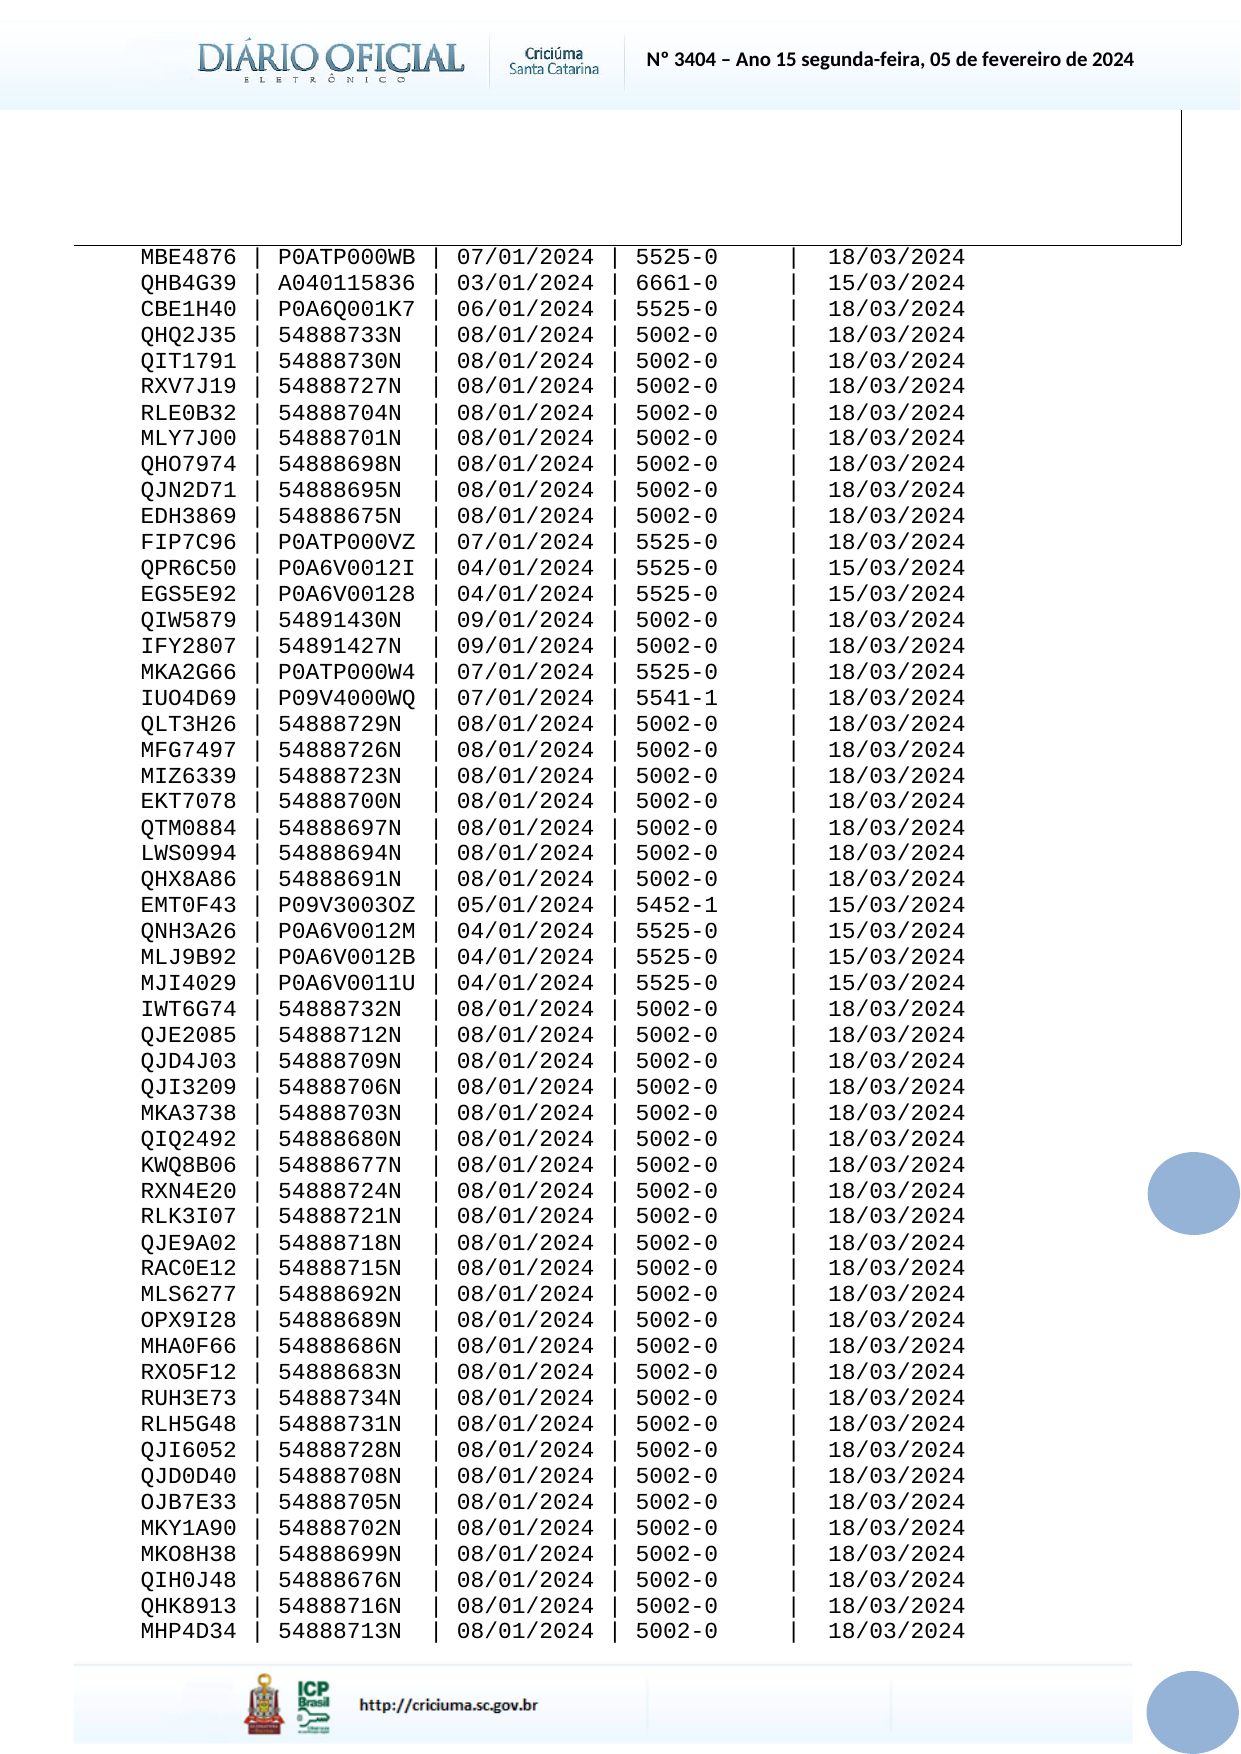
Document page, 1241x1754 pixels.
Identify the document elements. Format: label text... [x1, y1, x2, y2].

text QJI3209 | 54888706N | 08/01/2024 | 5002-0 | 18/03/2024 [44, 1075, 1181, 1101]
text EKT7078 | 54888700N | 08/01/2024 | 5002-0 | 18/03/2024 [44, 790, 1181, 816]
text IFY2807 | 54891427N | 09/01/2024 | 5002-0 | 18/03/2024 [44, 634, 1181, 660]
text OJB7E33 | 54888705N | 08/01/2024 | 5002-0 | 18/03/2024 [44, 1490, 1181, 1516]
text QJI6052 | 54888728N | 08/01/2024 | 5002-0 | 18/03/2024 [44, 1438, 1181, 1464]
text MFG7497 | 54888726N | 08/01/2024 | 5002-0 | 18/03/2024 [44, 738, 1181, 764]
text QNH3A26 | P0A6V0012M | 04/01/2024 | 5525-0 | 15/03/2024 [44, 919, 1181, 946]
text EDH3869 | 54888675N | 08/01/2024 | 5002-0 | 18/03/2024 [44, 504, 1181, 531]
text QPR6C50 | P0A6V0012I | 04/01/2024 | 5525-0 | 15/03/2024 [44, 556, 1181, 582]
text QIH0J48 | 54888676N | 08/01/2024 | 5002-0 | 18/03/2024 [44, 1568, 1181, 1594]
text QHO7974 | 54888698N | 08/01/2024 | 5002-0 | 18/03/2024 [44, 453, 1181, 479]
text RLK3I07 | 54888721N | 08/01/2024 | 5002-0 | 18/03/2024 [44, 1205, 1171, 1231]
text MKA3738 | 54888703N | 08/01/2024 | 5002-0 | 18/03/2024 [44, 1101, 1181, 1127]
text QJD4J03 | 54888709N | 08/01/2024 | 5002-0 | 18/03/2024 [44, 1049, 1181, 1075]
text QHB4G39 | A040115836 | 03/01/2024 | 6661-0 | 15/03/2024 [44, 271, 1181, 297]
text RUH3E73 | 54888734N | 08/01/2024 | 5002-0 | 18/03/2024 [44, 1386, 1181, 1412]
text QIW5879 | 54891430N | 09/01/2024 | 5002-0 | 18/03/2024 [44, 608, 1181, 634]
text IUO4D69 | P09V4000WQ | 07/01/2024 | 5541-1 | 18/03/2024 [44, 686, 1181, 712]
text MKO8H38 | 54888699N | 08/01/2024 | 5002-0 | 18/03/2024 [44, 1542, 1181, 1568]
text QHX8A86 | 54888691N | 08/01/2024 | 5002-0 | 18/03/2024 [44, 868, 1181, 894]
text CBE1H40 | P0A6Q001K7 | 06/01/2024 | 5525-0 | 18/03/2024 [44, 297, 1181, 323]
text MHP4D34 | 54888713N | 08/01/2024 | 5002-0 | 18/03/2024 [44, 1620, 1181, 1646]
text RXN4E20 | 54888724N | 08/01/2024 | 5002-0 | 18/03/2024 [44, 1179, 1150, 1205]
text QLT3H26 | 54888729N | 08/01/2024 | 5002-0 | 18/03/2024 [44, 712, 1181, 738]
text IWT6G74 | 54888732N | 08/01/2024 | 5002-0 | 18/03/2024 [44, 997, 1181, 1023]
text LWS0994 | 54888694N | 08/01/2024 | 5002-0 | 18/03/2024 [44, 842, 1181, 868]
text MLJ9B92 | P0A6V0012B | 04/01/2024 | 5525-0 | 15/03/2024 [44, 946, 1181, 971]
text MLY7J00 | 54888701N | 08/01/2024 | 5002-0 | 18/03/2024 [44, 427, 1181, 453]
text QJD0D40 | 54888708N | 08/01/2024 | 5002-0 | 18/03/2024 [44, 1464, 1181, 1490]
text QTM0884 | 54888697N | 08/01/2024 | 5002-0 | 18/03/2024 [44, 816, 1181, 842]
text MKA2G66 | P0ATP000W4 | 07/01/2024 | 5525-0 | 18/03/2024 [44, 660, 1181, 686]
text MJI4029 | P0A6V0011U | 04/01/2024 | 5525-0 | 15/03/2024 [44, 971, 1181, 997]
text OPX9I28 | 54888689N | 08/01/2024 | 5002-0 | 18/03/2024 [44, 1309, 1181, 1334]
text QJE9A02 | 54888718N | 08/01/2024 | 5002-0 | 18/03/2024 [44, 1231, 1181, 1257]
text FIP7C96 | P0ATP000VZ | 07/01/2024 | 5525-0 | 18/03/2024 [44, 531, 1181, 556]
text MKY1A90 | 54888702N | 08/01/2024 | 5002-0 | 18/03/2024 [44, 1516, 1181, 1542]
text QJE2085 | 54888712N | 08/01/2024 | 5002-0 | 18/03/2024 [44, 1023, 1181, 1049]
text QIT1791 | 54888730N | 08/01/2024 | 5002-0 | 18/03/2024 [44, 349, 1181, 375]
text RLE0B32 | 54888704N | 08/01/2024 | 5002-0 | 18/03/2024 [44, 401, 1181, 427]
text QHQ2J35 | 54888733N | 08/01/2024 | 5002-0 | 18/03/2024 [44, 323, 1181, 349]
text EGS5E92 | P0A6V00128 | 04/01/2024 | 5525-0 | 15/03/2024 [44, 582, 1181, 608]
text QHK8913 | 54888716N | 08/01/2024 | 5002-0 | 18/03/2024 [44, 1594, 1181, 1620]
text MIZ6339 | 54888723N | 08/01/2024 | 5002-0 | 18/03/2024 [44, 764, 1181, 790]
text MBE4876 | P0ATP000WB | 07/01/2024 | 5525-0 | 18/03/2024 [44, 245, 1181, 271]
text MLS6277 | 54888692N | 08/01/2024 | 5002-0 | 18/03/2024 [44, 1283, 1181, 1309]
text KWQ8B06 | 54888677N | 08/01/2024 | 5002-0 | 18/03/2024 [44, 1153, 1180, 1179]
text RLH5G48 | 54888731N | 08/01/2024 | 5002-0 | 18/03/2024 [44, 1412, 1181, 1438]
text RAC0E12 | 54888715N | 08/01/2024 | 5002-0 | 18/03/2024 [44, 1257, 1181, 1283]
text EMT0F43 | P09V3003OZ | 05/01/2024 | 5452-1 | 15/03/2024 [44, 894, 1181, 919]
text RXO5F12 | 54888683N | 08/01/2024 | 5002-0 | 18/03/2024 [44, 1361, 1181, 1386]
text MHA0F66 | 54888686N | 08/01/2024 | 5002-0 | 18/03/2024 [44, 1334, 1181, 1361]
text RXV7J19 | 54888727N | 08/01/2024 | 5002-0 | 18/03/2024 [44, 375, 1181, 401]
text QIQ2492 | 54888680N | 08/01/2024 | 5002-0 | 18/03/2024 [44, 1127, 1181, 1153]
text QJN2D71 | 54888695N | 08/01/2024 | 5002-0 | 18/03/2024 [44, 479, 1181, 504]
